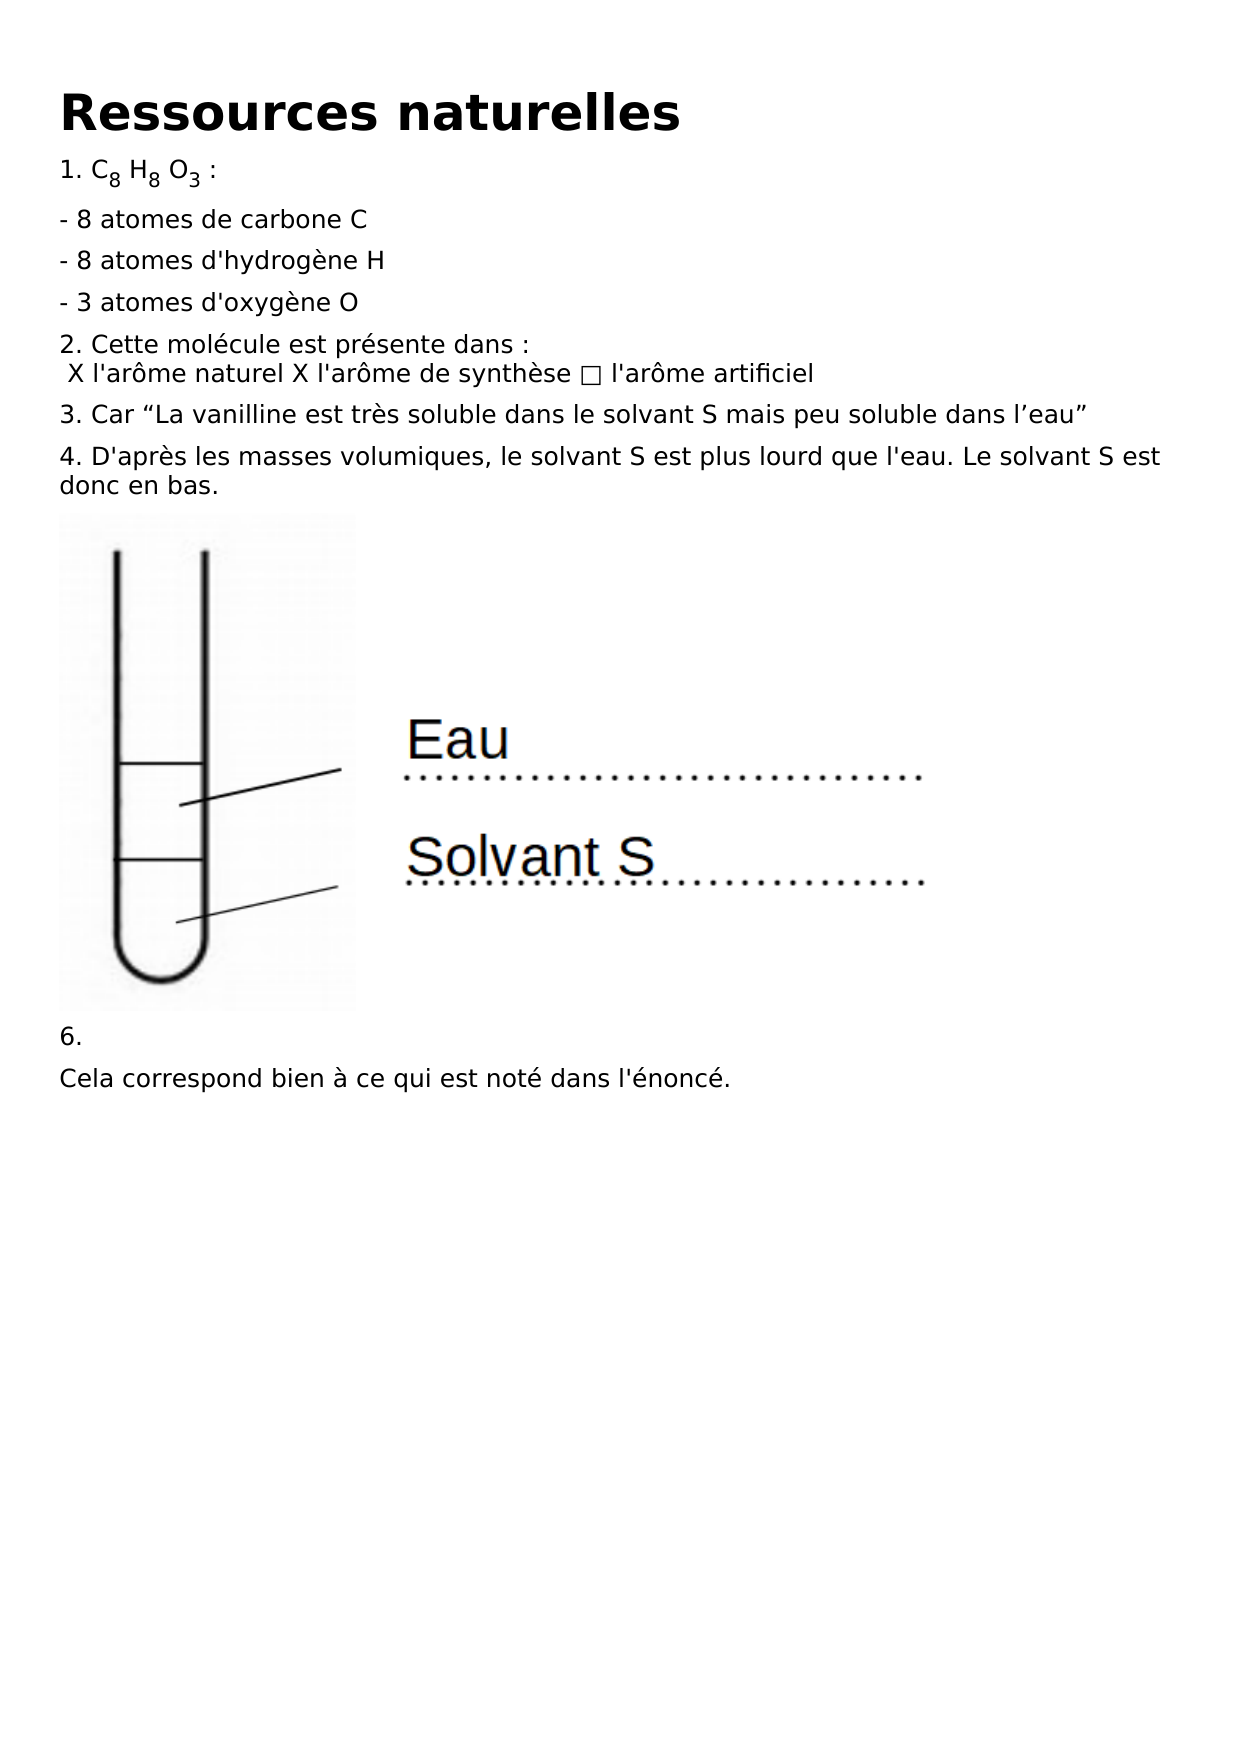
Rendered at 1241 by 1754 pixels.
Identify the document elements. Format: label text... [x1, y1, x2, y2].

text - 3 atomes d'oxygène O [59, 288, 1181, 317]
text 6. [59, 1023, 1181, 1052]
subtitle Ressources naturelles [59, 84, 1181, 142]
picture [59, 513, 992, 1011]
text Cela correspond bien à ce qui est noté dans l'énoncé. [59, 1064, 1181, 1093]
text 4. D'après les masses volumiques, le solvant S est plus lourd que l'eau. Le solvant S est donc en bas. [59, 442, 1181, 501]
text 1. C8 H8 O3 : [59, 155, 1181, 192]
text 3. Car “La vanilline est très soluble dans le solvant S mais peu soluble dans l’eau” [59, 401, 1181, 430]
text - 8 atomes d'hydrogène H [59, 247, 1181, 276]
text - 8 atomes de carbone C [59, 205, 1181, 234]
text 2. Cette molécule est présente dans : X l'arôme naturel X l'arôme de synthèse □ l'arôme artificiel [59, 330, 1181, 388]
